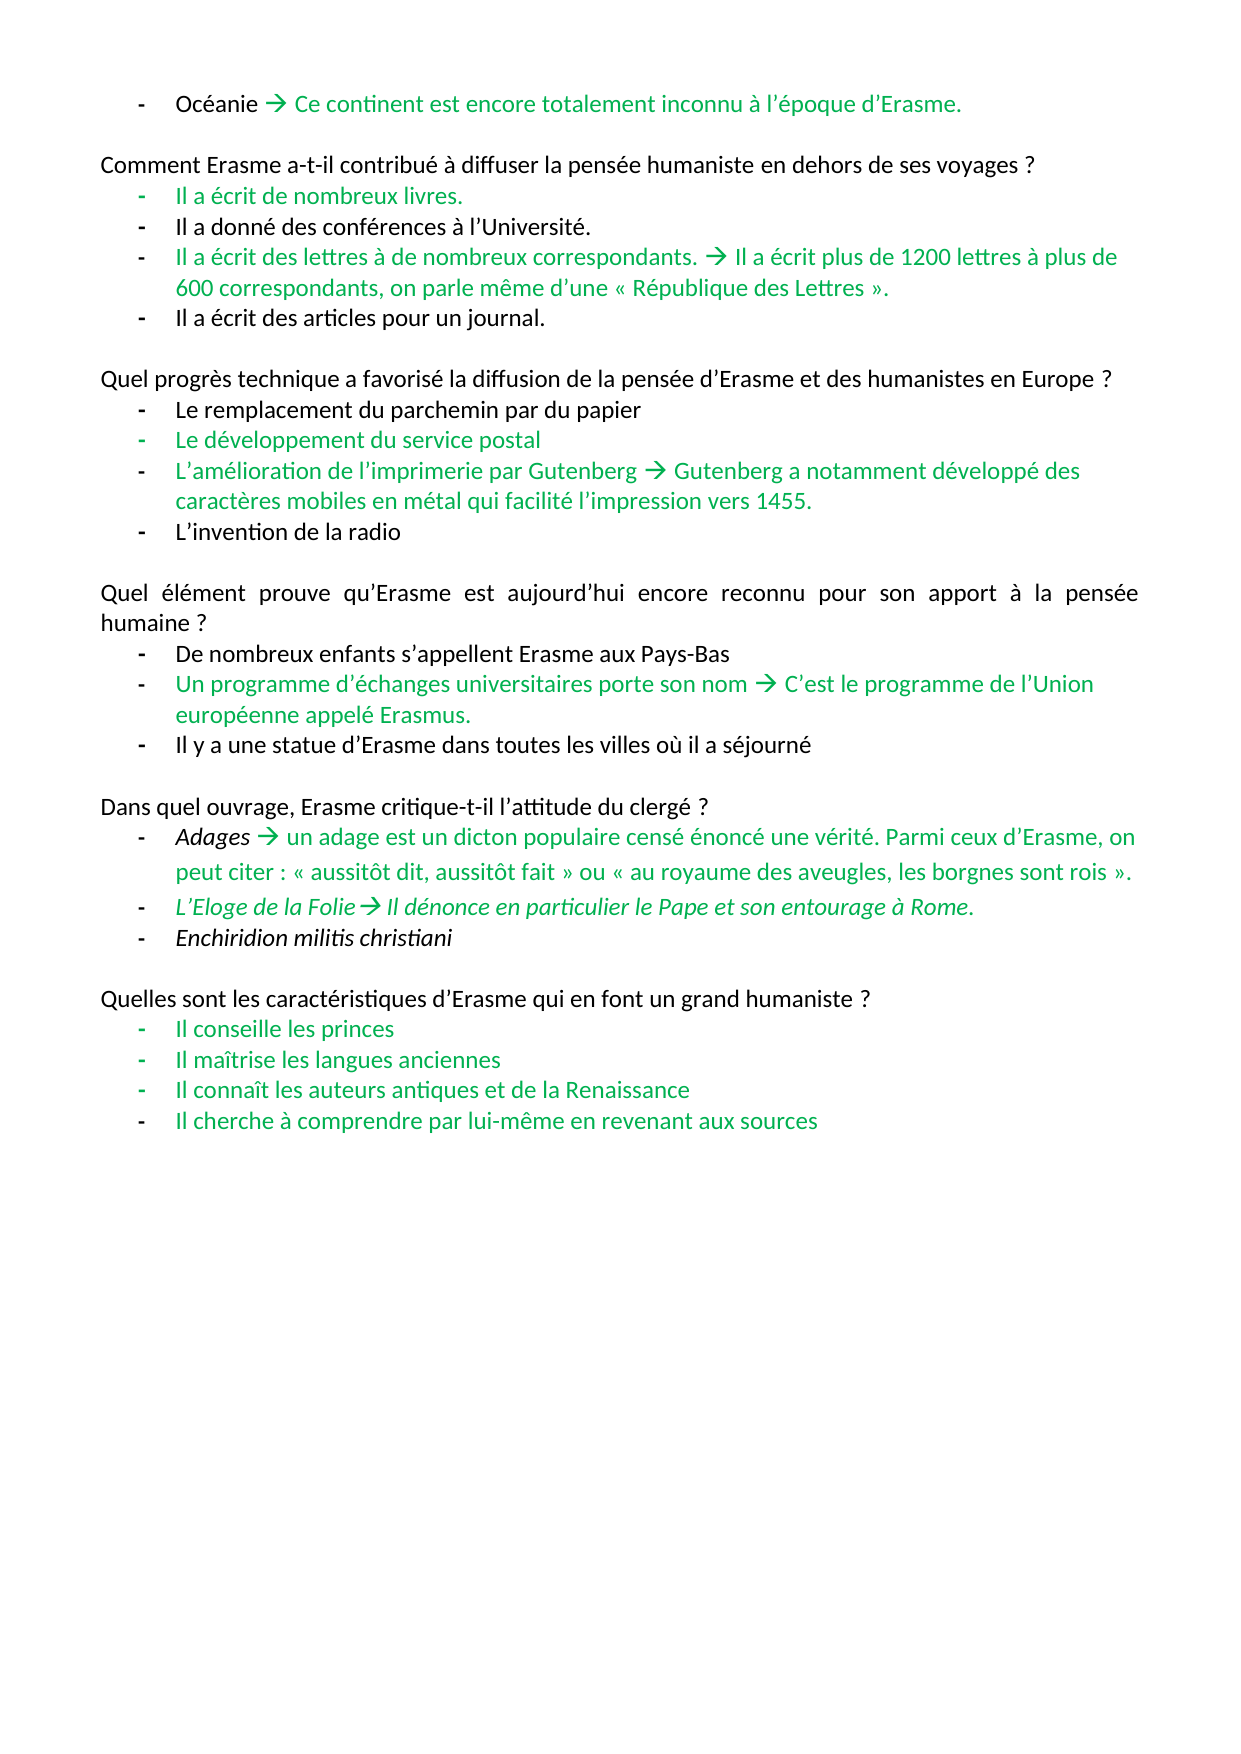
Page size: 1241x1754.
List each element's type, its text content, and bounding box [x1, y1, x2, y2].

text Dans quel ouvrage, Erasme critique-t-il l’attitude du clergé ? [100, 791, 1140, 821]
list Le remplacement du parchemin par du papier [138, 394, 1140, 424]
list L’Eloge de la Folie Il dénonce en particulier le Pape et son entourage à Rome. [138, 891, 1140, 922]
list Il cherche à comprendre par lui-même en revenant aux sources [138, 1105, 1140, 1135]
text Comment Erasme a-t-il contribué à diffuser la pensée humaniste en dehors de ses voyages ? [100, 150, 1140, 180]
list Enchiridion militis christiani [138, 922, 1140, 952]
text Quel élément prouve qu’Erasme est aujourd’hui encore reconnu pour son apport à la pensée humaine ? [100, 577, 1140, 638]
list Il connaît les auteurs antiques et de la Renaissance [138, 1074, 1140, 1105]
list Il a écrit des articles pour un journal. [138, 302, 1140, 333]
list Il a donné des conférences à l’Université. [138, 211, 1140, 241]
list Il maîtrise les langues anciennes [138, 1044, 1140, 1074]
list Adages  un adage est un dicton populaire censé énoncé une vérité. Parmi ceux d’Erasme, on peut citer : « aussitôt dit, aussitôt fait » ou « au royaume des aveugles, les borgnes sont rois ». [138, 821, 1140, 887]
text Quelles sont les caractéristiques d’Erasme qui en font un grand humaniste ? [100, 983, 1140, 1013]
list De nombreux enfants s’appellent Erasme aux Pays-Bas [138, 638, 1140, 668]
list L’invention de la radio [138, 516, 1140, 546]
list Il y a une statue d’Erasme dans toutes les villes où il a séjourné [138, 729, 1140, 760]
list Océanie  Ce continent est encore totalement inconnu à l’époque d’Erasme. [138, 89, 1140, 119]
list Le développement du service postal [138, 424, 1140, 455]
list L’amélioration de l’imprimerie par Gutenberg  Gutenberg a notamment développé des caractères mobiles en métal qui facilité l’impression vers 1455. [138, 455, 1140, 516]
list Il a écrit des lettres à de nombreux correspondants.  Il a écrit plus de 1200 lettres à plus de 600 correspondants, on parle même d’une « République des Lettres ». [138, 241, 1140, 302]
list Il conseille les princes [138, 1013, 1140, 1044]
list Il a écrit de nombreux livres. [138, 180, 1140, 211]
text Quel progrès technique a favorisé la diffusion de la pensée d’Erasme et des humanistes en Europe ? [100, 363, 1140, 394]
list Un programme d’échanges universitaires porte son nom  C’est le programme de l’Union européenne appelé Erasmus. [138, 668, 1140, 729]
